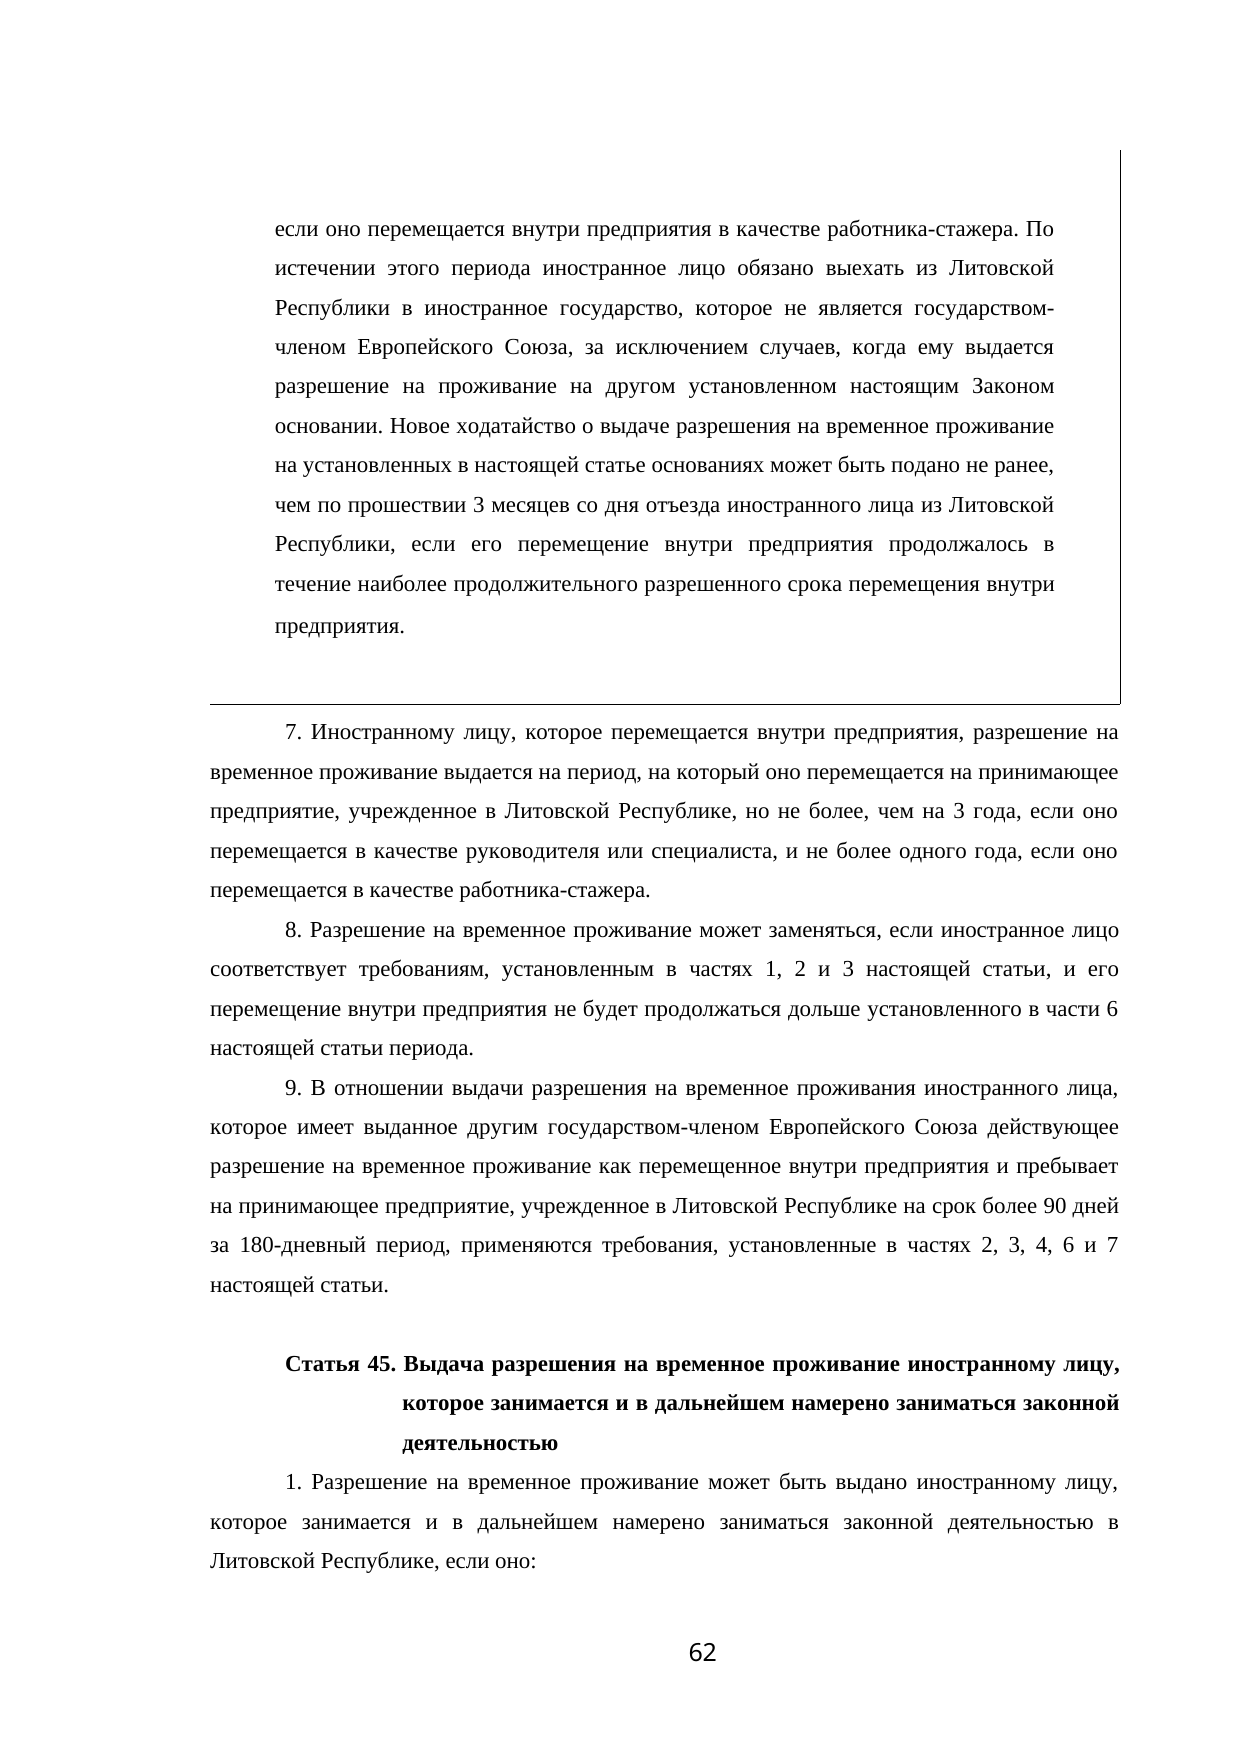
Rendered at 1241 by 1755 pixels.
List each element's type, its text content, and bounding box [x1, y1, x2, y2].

text Статья 45. Выдача разрешения на временное проживание иностранному лицу, которое занимается и в дальнейшем намерено заниматься законной деятельностью [285, 1350, 1120, 1455]
text 9. В отношении выдачи разрешения на временное проживания иностранного лица, которое имеет выданное другим государством-членом Европейского Союза действующее разрешение на временное проживание как перемещенное внутри предприятия и пребывает на принимающее предприятие, учрежденное в Литовской Республике на срок более 90 дней за 180-дневный период, применяются требования, установленные в частях 2, 3, 4, 6 и 7 настоящей статьи. [210, 1074, 1120, 1297]
text если оно перемещается внутри предприятия в качестве работника-стажера. По истечении этого периода иностранное лицо обязано выехать из Литовской Республики в иностранное государство, которое не является государством-членом Европейского Союза, за исключением случаев, когда ему выдается разрешение на проживание на другом установленном настоящим Законом основании. Новое ходатайство о выдаче разрешения на временное проживание на установленных в настоящей статье основаниях может быть подано не ранее, чем по прошествии 3 месяцев со дня отъезда иностранного лица из Литовской Республики, если его перемещение внутри предприятия продолжалось в течение наиболее продолжительного разрешенного срока перемещения внутри предприятия. [210, 150, 1120, 704]
text 7. Иностранному лицу, которое перемещается внутри предприятия, разрешение на временное проживание выдается на период, на который оно перемещается на принимающее предприятие, учрежденное в Литовской Республике, но не более, чем на 3 года, если оно перемещается в качестве руководителя или специалиста, и не более одного года, если оно перемещается в качестве работника-стажера. [210, 718, 1120, 903]
text 8. Разрешение на временное проживание может заменяться, если иностранное лицо соответствует требованиям, установленным в частях 1, 2 и 3 настоящей статьи, и его перемещение внутри предприятия не будет продолжаться дольше установленного в части 6 настоящей статьи периода. [210, 916, 1120, 1061]
text 1. Разрешение на временное проживание может быть выдано иностранному лицу, которое занимается и в дальнейшем намерено заниматься законной деятельностью в Литовской Республике, если оно: [210, 1468, 1120, 1574]
